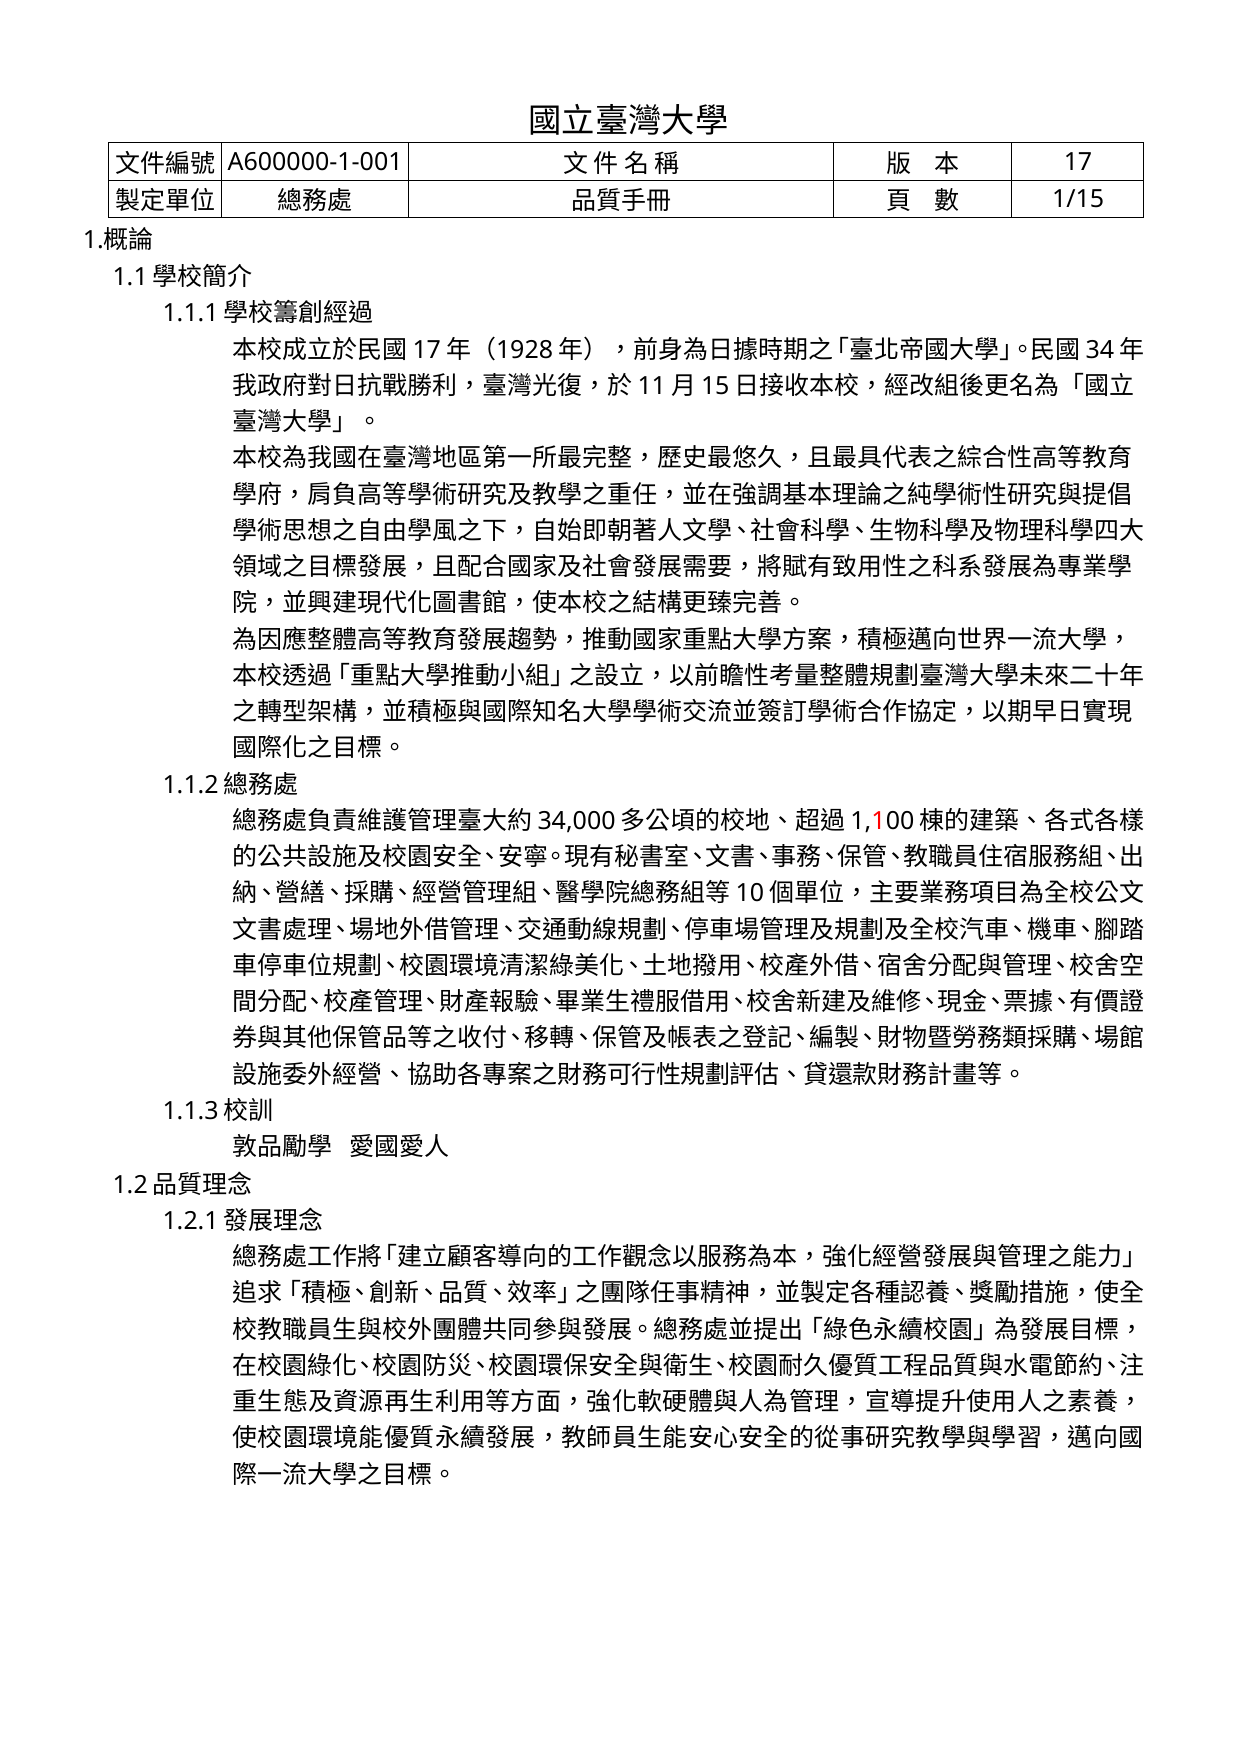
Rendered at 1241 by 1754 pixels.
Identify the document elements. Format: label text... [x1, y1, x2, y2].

table_cell 製定單位 [109, 181, 221, 217]
table_header 17 [1012, 143, 1143, 179]
table_cell 總務處 [222, 181, 408, 217]
text 國立臺灣大學 [112, 94, 1144, 142]
table_header 文 件 名 稱 [409, 143, 833, 179]
text 1.2.1發展理念 總務處工作將「建立顧客導向的工作觀念以服務為本，強化經營發展與管理之能力」，追求「積極、創新、品質、效率」之團隊任事精神，並製定各種認養、獎勵措施，使全校教職員生與校外團體共同參與發展。總務處並提出「綠色永續校園」為發展目標，在校園綠化、校園防災、校園環保安全與衛生、校園耐久優質工程品質與水電節約、注重生態及資源再生利用等方面，強化軟硬體與人為管理，宣導提升使用人之素養，使校園環境能優質永續發展，教師員生能安心安全的從事研究教學與學習，邁向國際一流大學之目標。 [162, 1200, 1144, 1490]
table_header 文件編號 [109, 143, 221, 179]
table_header 版 本 [834, 143, 1011, 179]
text 1.概論 [83, 218, 1144, 255]
text 1.1.2總務處 總務處負責維護管理臺大約34,000多公頃的校地、超過1,100棟的建築、各式各樣的公共設施及校園安全、安寧。現有秘書室、文書、事務、保管、教職員住宿服務組、出納、營繕、採購、經營管理組、醫學院總務組等10個單位，主要業務項目為全校公文文書處理、場地外借管理、交通動線規劃、停車場管理及規劃及全校汽車、機車、腳踏車停車位規劃、校園環境清潔綠美化、土地撥用、校產外借、宿舍分配與管理、校舍空間分配、校產管理、財產報驗、畢業生禮服借用、校舍新建及維修、現金、票據、有價證券與其他保管品等之收付、移轉、保管及帳表之登記、編製、財物暨勞務類採購、場館設施委外經營、協助各專案之財務可行性規劃評估、貸還款財務計畫等。 [162, 764, 1144, 1090]
table_header A600000-1-001 [222, 143, 408, 179]
text 1.1.1學校籌創經過 本校成立於民國17年（1928年），前身為日據時期之「臺北帝國大學」。民國34年我政府對日抗戰勝利，臺灣光復，於11月15日接收本校，經改組後更名為「國立臺灣大學」。 本校為我國在臺灣地區第一所最完整，歷史最悠久，且最具代表之綜合性高等教育學府，肩負高等學術研究及教學之重任，並在強調基本理論之純學術性研究與提倡學術思想之自由學風之下，自始即朝著人文學、社會科學、生物科學及物理科學四大領域之目標發展，且配合國家及社會發展需要，將賦有致用性之科系發展為專業學院，並興建現代化圖書館，使本校之結構更臻完善。 為因應整體高等教育發展趨勢，推動國家重點大學方案，積極邁向世界一流大學，本校透過「重點大學推動小組」之設立，以前瞻性考量整體規劃臺灣大學未來二十年之轉型架構，並積極與國際知名大學學術交流並簽訂學術合作協定，以期早日實現國際化之目標。 [162, 293, 1144, 764]
table_cell 品質手冊 [409, 181, 833, 217]
text 1.2品質理念 [112, 1163, 1144, 1200]
table_cell 頁 數 [834, 181, 1011, 217]
table_cell 1/15 [1012, 181, 1143, 217]
text 1.1.3校訓 敦品勵學 愛國愛人 [162, 1090, 1144, 1163]
text 1.1學校簡介 [112, 255, 1144, 293]
